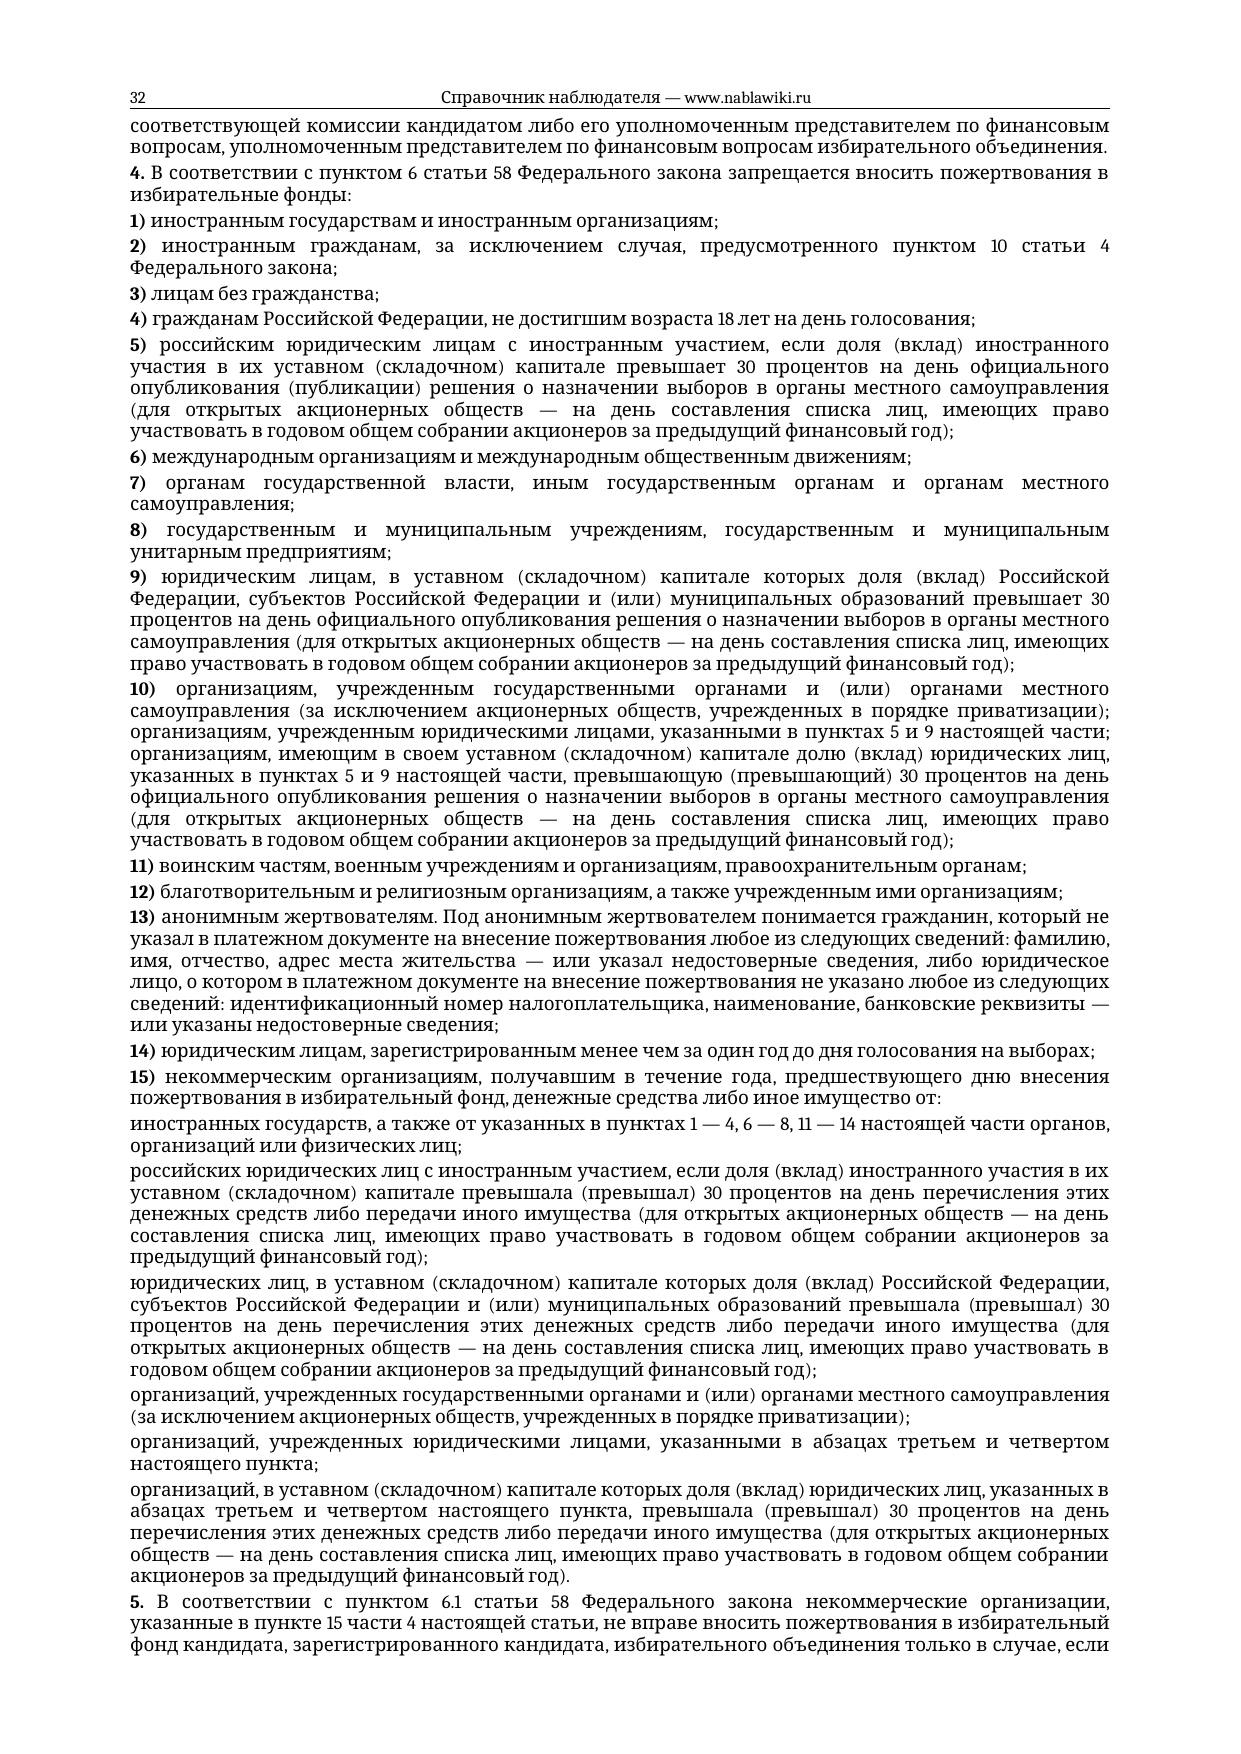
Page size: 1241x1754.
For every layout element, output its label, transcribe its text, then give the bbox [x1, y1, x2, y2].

text 14) юридическим лицам, зарегистрированным менее чем за один год до дня голосования на выборах; [130, 1041, 1110, 1062]
text 6) международным организациям и международным общественным движениям; [130, 447, 1110, 468]
text 15) некоммерческим организациям, получавшим в течение года, предшествующего дню внесения пожертвования в избирательный фонд, денежные средства либо иное имущество от: [130, 1066, 1110, 1109]
text соответствующей комиссии кандидатом либо его уполномоченным представителем по финансовым вопросам, уполномоченным представителем по финансовым вопросам избирательного объединения. [130, 116, 1110, 159]
text 7) органам государственной власти, иным государственным органам и органам местного самоуправления; [130, 472, 1110, 515]
text 5. В соответствии с пунктом 6.1 статьи 58 Федерального закона некоммерческие организации, указанные в пункте 15 части 4 настоящей статьи, не вправе вносить пожертвования в избирательный фонд кандидата, зарегистрированного кандидата, избирательного объединения только в случае, если [130, 1591, 1110, 1656]
text 3) лицам без гражданства; [130, 283, 1110, 305]
text 4) гражданам Российской Федерации, не достигшим возраста 18 лет на день голосования; [130, 309, 1110, 330]
text 13) анонимным жертвователям. Под анонимным жертвователем понимается гражданин, который не указал в платежном документе на внесение пожертвования любое из следующих сведений: фамилию, имя, отчество, адрес места жительства — или указал недостоверные сведения, либо юридическое лицо, о котором в платежном документе на внесение пожертвования не указано любое из следующих сведений: идентификационный номер налогоплательщика, наименование, банковские реквизиты — или указаны недостоверные сведения; [130, 907, 1110, 1036]
text 2) иностранным гражданам, за исключением случая, предусмотренного пунктом 10 статьи 4 Федерального закона; [130, 236, 1110, 279]
text 8) государственным и муниципальным учреждениям, государственным и муниципальным унитарным предприятиям; [130, 519, 1110, 563]
text организаций, учрежденных государственными органами и (или) органами местного самоуправления (за исключением акционерных обществ, учрежденных в порядке приватизации); [130, 1385, 1110, 1428]
text иностранных государств, а также от указанных в пунктах 1 — 4, 6 — 8, 11 — 14 настоящей части органов, организаций или физических лиц; [130, 1113, 1110, 1157]
text 11) воинским частям, военным учреждениям и организациям, правоохранительным органам; [130, 856, 1110, 877]
text организаций, учрежденных юридическими лицами, указанными в абзацах третьем и четвертом настоящего пункта; [130, 1432, 1110, 1475]
text 5) российским юридическим лицам с иностранным участием, если доля (вклад) иностранного участия в их уставном (складочном) капитале превышает 30 процентов на день официального опубликования (публикации) решения о назначении выборов в органы местного самоуправления (для открытых акционерных обществ — на день составления списка лиц, имеющих право участвовать в годовом общем собрании акционеров за предыдущий финансовый год); [130, 334, 1110, 442]
text юридических лиц, в уставном (складочном) капитале которых доля (вклад) Российской Федерации, субъектов Российской Федерации и (или) муниципальных образований превышала (превышал) 30 процентов на день перечисления этих денежных средств либо передачи иного имущества (для открытых акционерных обществ — на день составления списка лиц, имеющих право участвовать в годовом общем собрании акционеров за предыдущий финансовый год); [130, 1273, 1110, 1381]
text 4. В соответствии с пунктом 6 статьи 58 Федерального закона запрещается вносить пожертвования в избирательные фонды: [130, 163, 1110, 206]
text 1) иностранным государствам и иностранным организациям; [130, 210, 1110, 232]
text организаций, в уставном (складочном) капитале которых доля (вклад) юридических лиц, указанных в абзацах третьем и четвертом настоящего пункта, превышала (превышал) 30 процентов на день перечисления этих денежных средств либо передачи иного имущества (для открытых акционерных обществ — на день составления списка лиц, имеющих право участвовать в годовом общем собрании акционеров за предыдущий финансовый год). [130, 1479, 1110, 1587]
text российских юридических лиц с иностранным участием, если доля (вклад) иностранного участия в их уставном (складочном) капитале превышала (превышал) 30 процентов на день перечисления этих денежных средств либо передачи иного имущества (для открытых акционерных обществ — на день составления списка лиц, имеющих право участвовать в годовом общем собрании акционеров за предыдущий финансовый год); [130, 1161, 1110, 1269]
text 12) благотворительным и религиозным организациям, а также учрежденным ими организациям; [130, 881, 1110, 903]
text 10) организациям, учрежденным государственными органами и (или) органами местного самоуправления (за исключением акционерных обществ, учрежденных в порядке приватизации); организациям, учрежденным юридическими лицами, указанными в пунктах 5 и 9 настоящей части; организациям, имеющим в своем уставном (складочном) капитале долю (вклад) юридических лиц, указанных в пунктах 5 и 9 настоящей части, превышающую (превышающий) 30 процентов на день официального опубликования решения о назначении выборов в органы местного самоуправления (для открытых акционерных обществ — на день составления списка лиц, имеющих право участвовать в годовом общем собрании акционеров за предыдущий финансовый год); [130, 679, 1110, 851]
text 9) юридическим лицам, в уставном (складочном) капитале которых доля (вклад) Российской Федерации, субъектов Российской Федерации и (или) муниципальных образований превышает 30 процентов на день официального опубликования решения о назначении выборов в органы местного самоуправления (для открытых акционерных обществ — на день составления списка лиц, имеющих право участвовать в годовом общем собрании акционеров за предыдущий финансовый год); [130, 567, 1110, 675]
